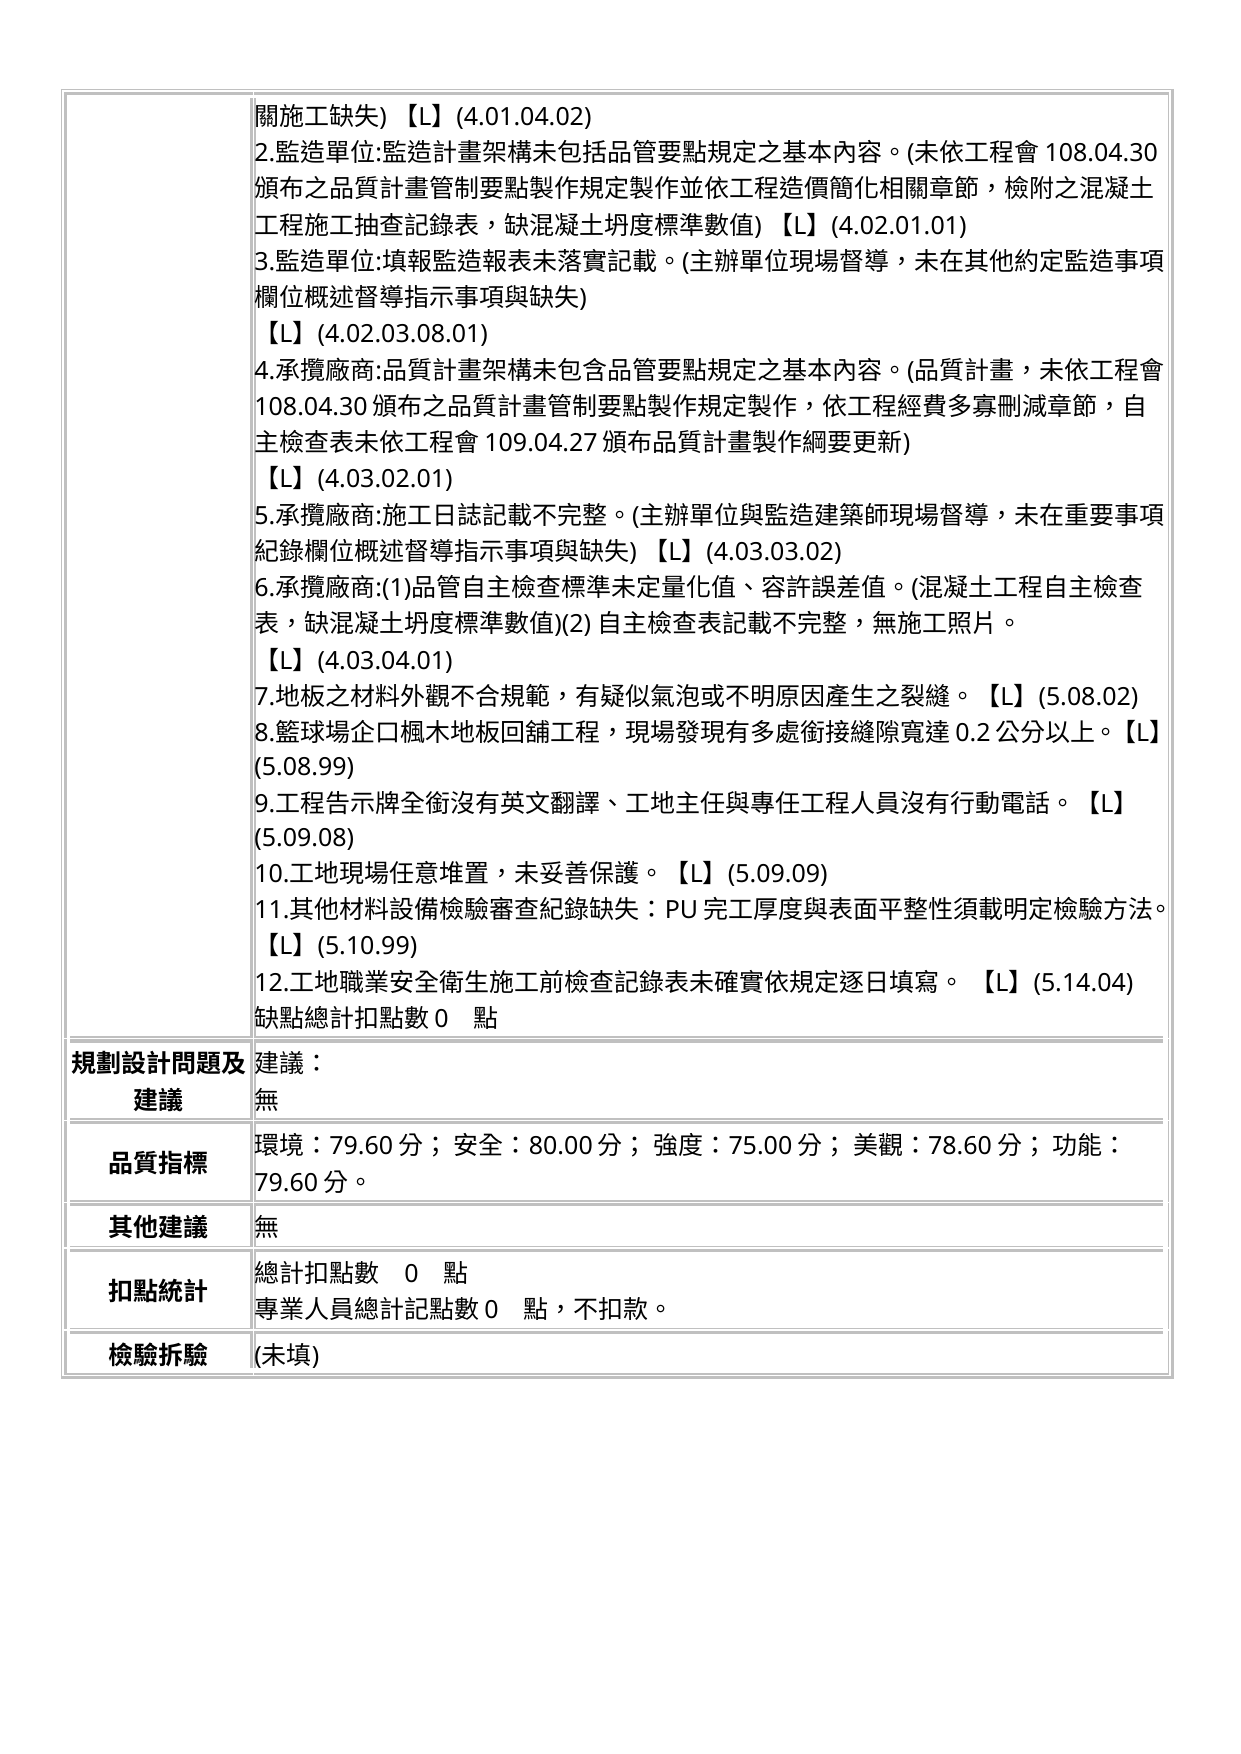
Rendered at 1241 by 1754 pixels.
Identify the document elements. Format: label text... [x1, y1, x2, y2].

table_cell 1.主辦機關:品質督導及查驗紀錄記載不完整。(兩次督導紀錄，無現場指示事項及相關施工缺失) 【L】(4.01.04.02) 2.監造單位:監造計畫架構未包括品管要點規定之基本內容。(未依工程會108.04.30頒布之品質計畫管制要點製作規定製作並依工程造價簡化相關章節，檢附之混凝土工程施工抽查記錄表，缺混凝土坍度標準數值) 【L】(4.02.01.01) 3.監造單位:填報監造報表未落實記載。(主辦單位現場督導，未在其他約定監造事項欄位概述督導指示事項與缺失) 【L】(4.02.03.08.01) 4.承攬廠商:品質計畫架構未包含品管要點規定之基本內容。(品質計畫，未依工程會108.04.30頒布之品質計畫管制要點製作規定製作，依工程經費多寡刪減章節，自主檢查表未依工程會109.04.27頒布品質計畫製作綱要更新) 【L】(4.03.02.01) 5.承攬廠商:施工日誌記載不完整。(主辦單位與監造建築師現場督導，未在重要事項紀錄欄位概述督導指示事項與缺失) 【L】(4.03.03.02) 6.承攬廠商:(1)品管自主檢查標準未定量化值、容許誤差值。(混凝土工程自主檢查表，缺混凝土坍度標準數值)(2) 自主檢查表記載不完整，無施工照片。 【L】(4.03.04.01) 7.地板之材料外觀不合規範，有疑似氣泡或不明原因產生之裂縫。【L】(5.08.02) 8.籃球場企口楓木地板回舖工程，現場發現有多處銜接縫隙寬達0.2公分以上。【L】(5.08.99) 9.工程告示牌全銜沒有英文翻譯、工地主任與專任工程人員沒有行動電話。【L】(5.09.08) 10.工地現場任意堆置，未妥善保護。【L】(5.09.09) 11.其他材料設備檢驗審查紀錄缺失：PU完工厚度與表面平整性須載明定檢驗方法。【L】(5.10.99) 12.工地職業安全衛生施工前檢查記錄表未確實依規定逐日填寫。 【L】(5.14.04) 缺點總計扣點數0 點 [253, 90, 1171, 1036]
table_cell 品質指標 [64, 1118, 253, 1200]
table_cell 其他建議 [64, 1200, 253, 1246]
table_cell 檢驗拆驗 [64, 1328, 253, 1373]
table_cell 無 [253, 1200, 1171, 1246]
table_cell 扣點統計 [64, 1246, 253, 1327]
table_cell 總計扣點數 0 點 專業人員總計記點數0 點，不扣款。 [253, 1246, 1171, 1327]
table_cell 建議： 無 [253, 1036, 1171, 1118]
table_cell [67, 95, 253, 1036]
table_cell 規劃設計問題及建議 [64, 1036, 253, 1118]
table_cell 環境：79.60分； 安全：80.00分； 強度：75.00分； 美觀：78.60分； 功能：79.60分。 [253, 1118, 1171, 1200]
table_cell (未填) [253, 1328, 1171, 1373]
